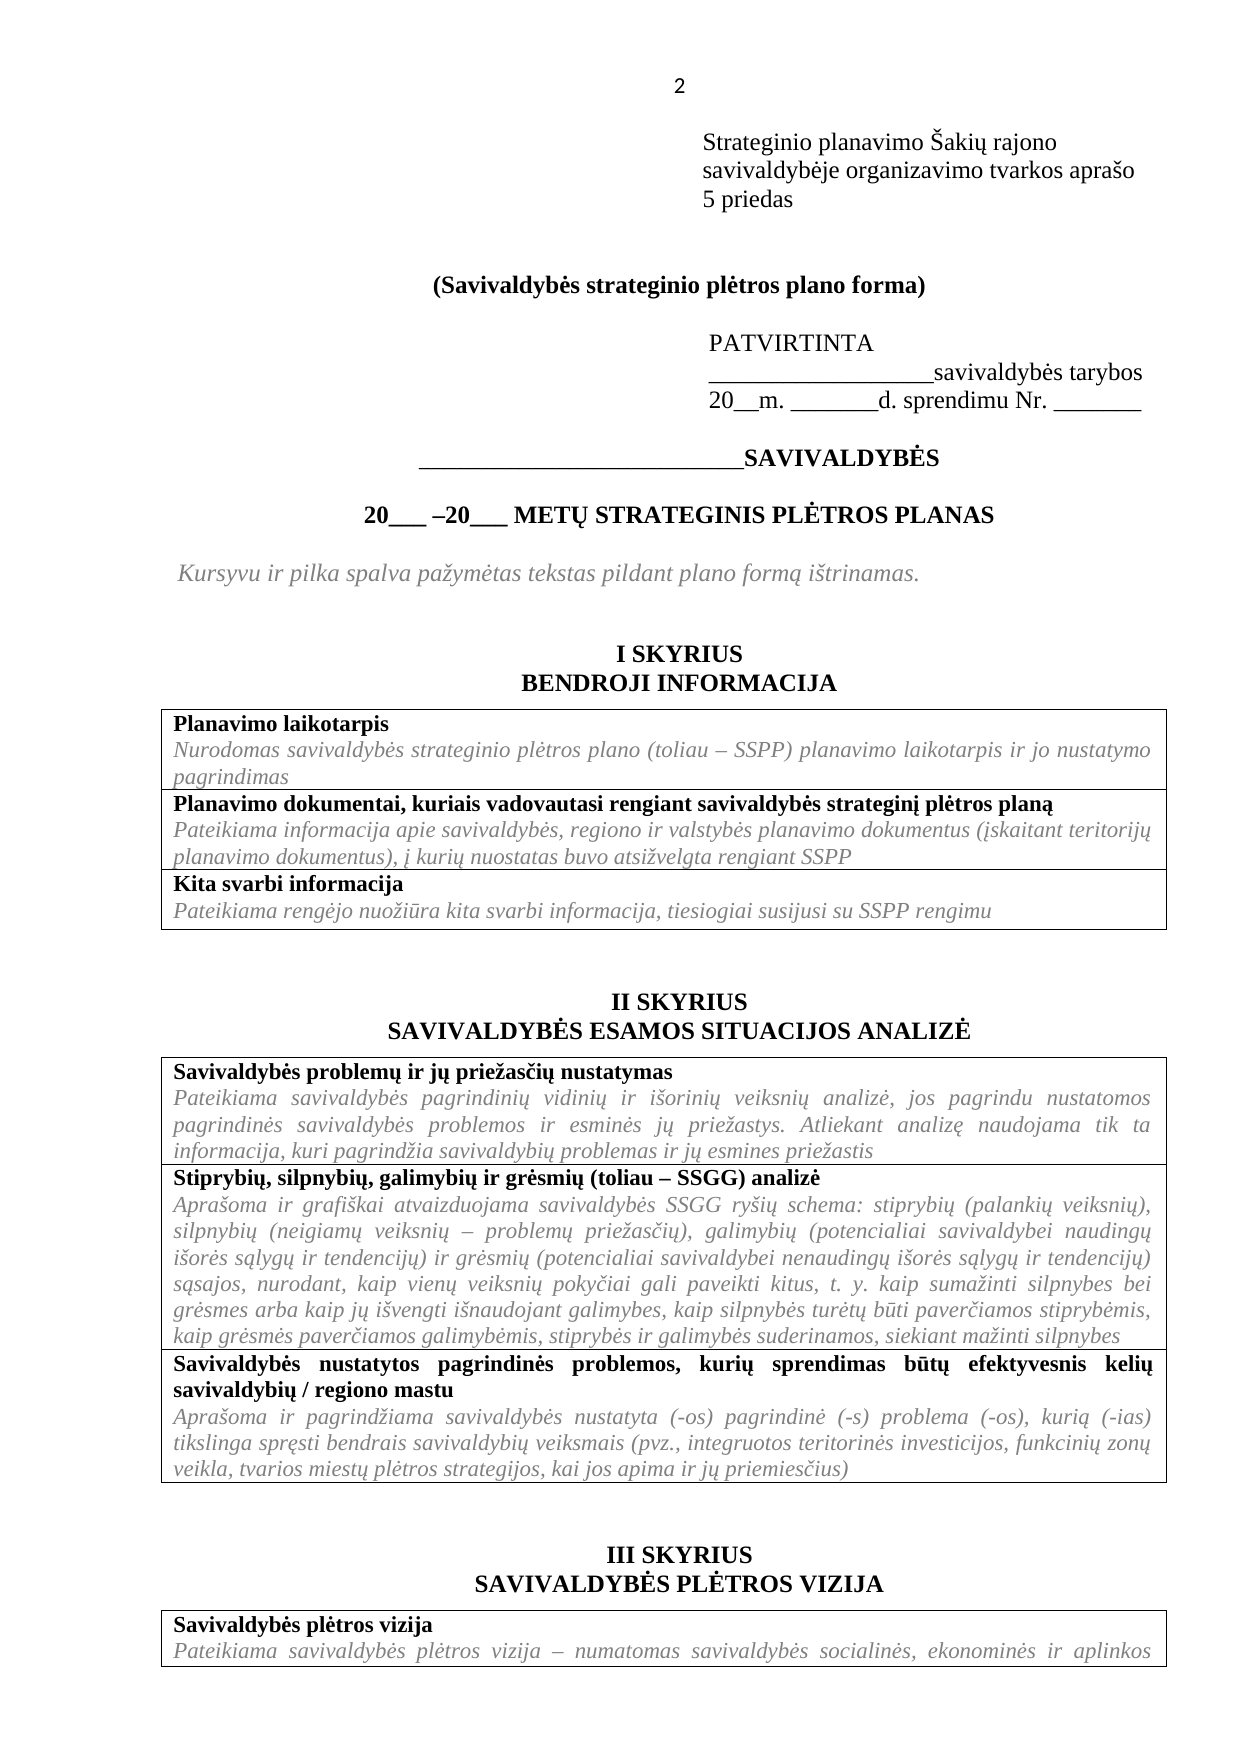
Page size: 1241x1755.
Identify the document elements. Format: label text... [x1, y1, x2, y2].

text BENDROJI INFORMACIJA [177, 668, 1181, 697]
text savivaldybėje organizavimo tvarkos aprašo [702, 156, 1181, 184]
text PATVIRTINTA [709, 328, 1181, 357]
table_cell Kita svarbi informacija Pateikiama rengėjo nuožiūra kita svarbi informacija, tiesiogiai susijusi su SSPP rengimu [162, 870, 1166, 929]
table_header Planavimo laikotarpis Nurodomas savivaldybės strateginio plėtros plano (toliau – SSPP) planavimo laikotarpis ir jo nustatymo pagrindimas [162, 710, 1166, 789]
text __________________________SAVIVALDYBĖS [177, 443, 1181, 472]
table_cell Savivaldybės nustatytos pagrindinės problemos, kurių sprendimas būtų efektyvesnis kelių savivaldybių / regiono mastu Aprašoma ir pagrindžiama savivaldybės nustatyta (-os) pagrindinė (-s) problema (-os), kurią (-ias) tikslinga spręsti bendrais savivaldybių veiksmais (pvz., integruotos teritorinės investicijos, funkcinių zonų veikla, tvarios miestų plėtros strategijos, kai jos apima ir jų priemiesčius) [162, 1350, 1166, 1482]
table_header Savivaldybės problemų ir jų priežasčių nustatymas Pateikiama savivaldybės pagrindinių vidinių ir išorinių veiksnių analizė, jos pagrindu nustatomos pagrindinės savivaldybės problemos ir esminės jų priežastys. Atliekant analizę naudojama tik ta informacija, kuri pagrindžia savivaldybių problemas ir jų esmines priežastis [162, 1058, 1166, 1163]
text SAVIVALDYBĖS ESAMOS SITUACIJOS ANALIZĖ [177, 1016, 1181, 1045]
text (Savivaldybės strateginio plėtros plano forma) [177, 271, 1181, 299]
table_header Savivaldybės plėtros vizija Pateikiama savivaldybės plėtros vizija – numatomas savivaldybės socialinės, ekonominės ir aplinkos [162, 1611, 1166, 1666]
text Strateginio planavimo Šakių rajono [702, 127, 1181, 156]
text SAVIVALDYBĖS PLĖTROS VIZIJA [177, 1569, 1181, 1598]
table_cell Planavimo dokumentai, kuriais vadovautasi rengiant savivaldybės strateginį plėtros planą Pateikiama informacija apie savivaldybės, regiono ir valstybės planavimo dokumentus (įskaitant teritorijų planavimo dokumentus), į kurių nuostatas buvo atsižvelgta rengiant SSPP [162, 790, 1166, 869]
text I SKYRIUS [177, 639, 1181, 668]
text __________________savivaldybės tarybos [709, 357, 1181, 386]
text 20__m. _______d. sprendimu Nr. _______ [709, 386, 1181, 414]
text 5 priedas [702, 184, 1181, 213]
text Kursyvu ir pilka spalva pažymėtas tekstas pildant plano formą ištrinamas. [177, 558, 1181, 587]
text 20___ –20___ METŲ STRATEGINIS PLĖTROS PLANAS [177, 501, 1181, 529]
text III SKYRIUS [177, 1540, 1181, 1569]
table_cell Stiprybių, silpnybių, galimybių ir grėsmių (toliau – SSGG) analizė Aprašoma ir grafiškai atvaizduojama savivaldybės SSGG ryšių schema: stiprybių (palankių veiksnių), silpnybių (neigiamų veiksnių – problemų priežasčių), galimybių (potencialiai savivaldybei naudingų išorės sąlygų ir tendencijų) ir grėsmių (potencialiai savivaldybei nenaudingų išorės sąlygų ir tendencijų) sąsajos, nurodant, kaip vienų veiksnių pokyčiai gali paveikti kitus, t. y. kaip sumažinti silpnybes bei grėsmes arba kaip jų išvengti išnaudojant galimybes, kaip silpnybės turėtų būti paverčiamos stiprybėmis, kaip grėsmės paverčiamos galimybėmis, stiprybės ir galimybės suderinamos, siekiant mažinti silpnybes [162, 1165, 1166, 1349]
text II SKYRIUS [177, 987, 1181, 1016]
